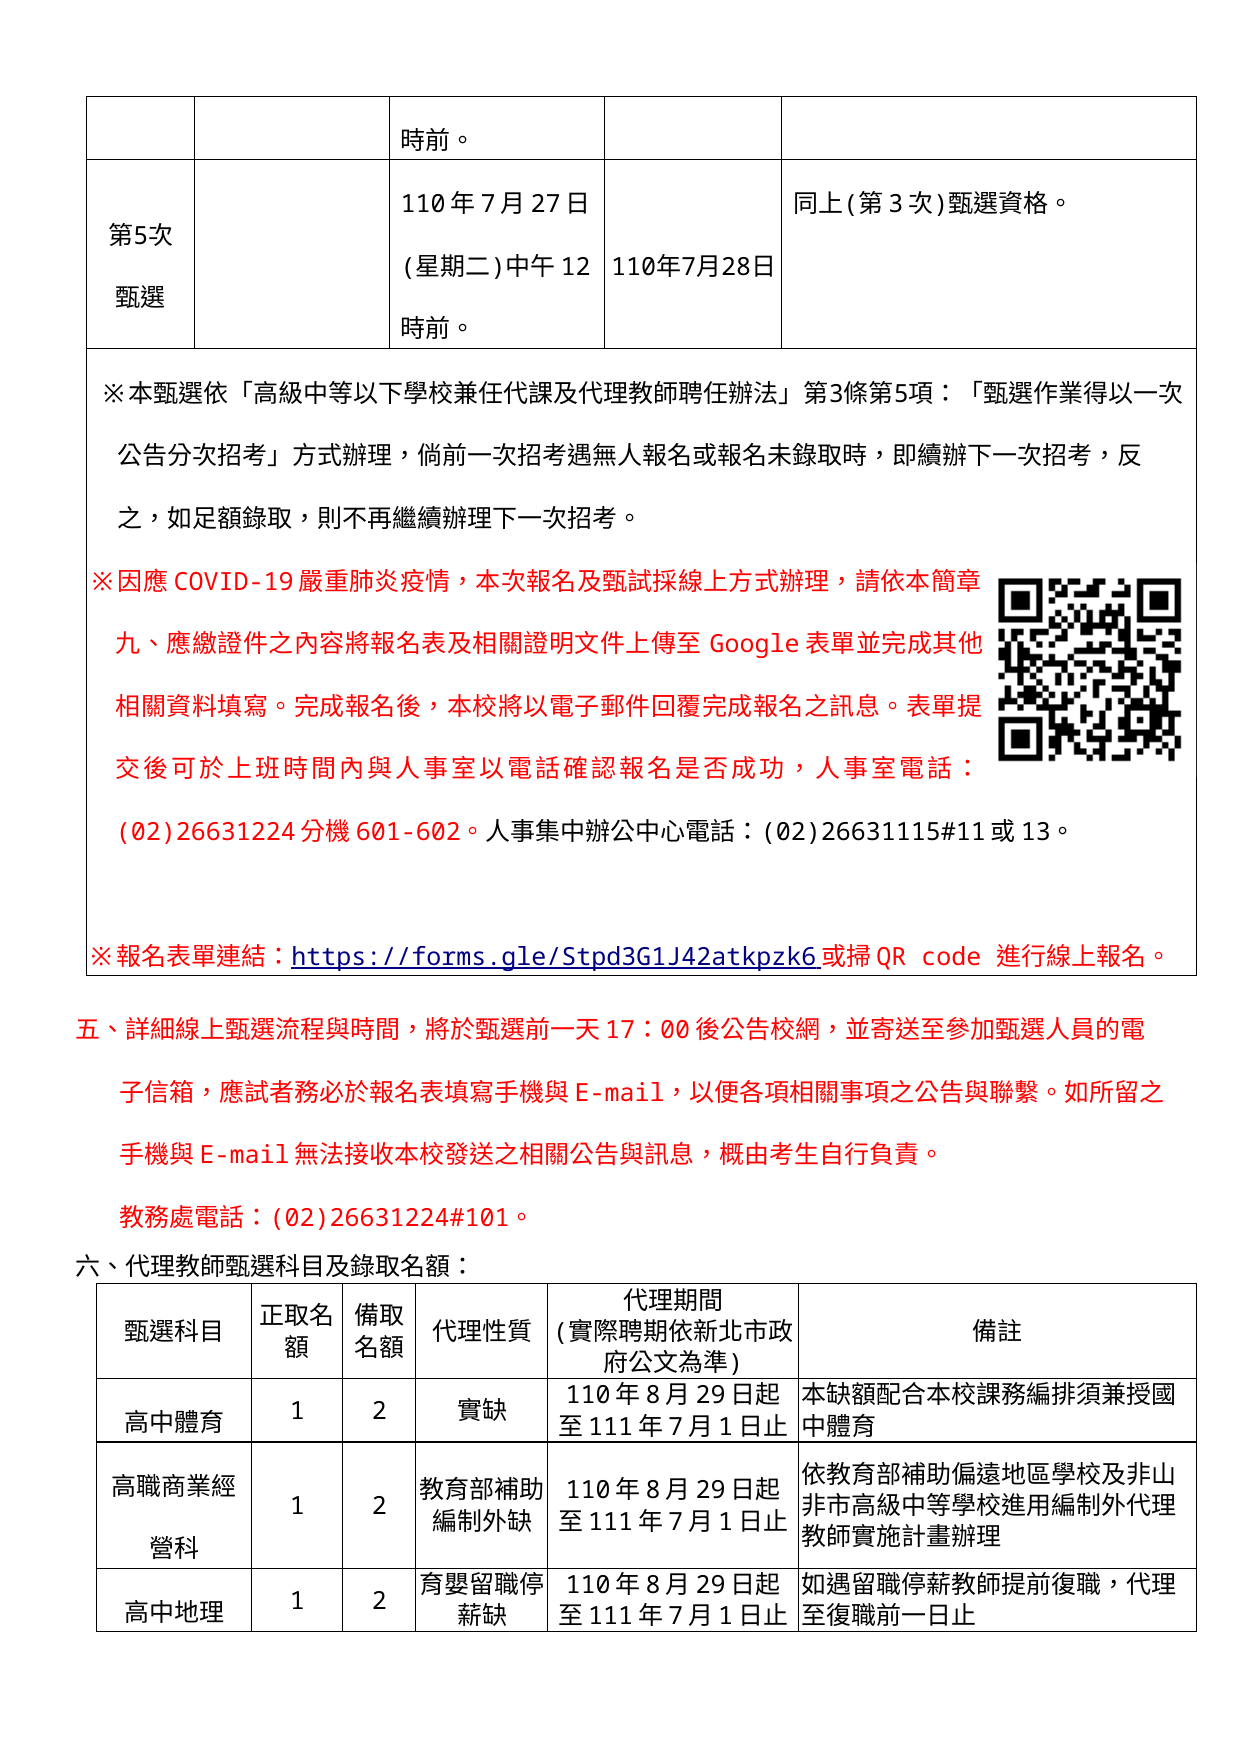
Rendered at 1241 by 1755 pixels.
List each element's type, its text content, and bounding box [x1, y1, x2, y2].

table_cell 1 [252, 1379, 342, 1441]
table_cell 1 [252, 1443, 342, 1567]
table_cell 110年8月29日起 至111年7月1日止 [548, 1569, 798, 1631]
table_cell ※因應COVID-19嚴重肺炎疫情，本次報名及甄試採線上方式辦理，請依本簡章九、應繳證件之內容將報名表及相關證明文件上傳至Google表單並完成其他相關資料填寫。完成報名後，本校將以電子郵件回覆完成報名之訊息。表單提交後可於上班時間內與人事室以電話確認報名是否成功，人事室電話：(02)26631224分機601-602。人事集中辦公中心電話：(02)26631115#11或13。 ※報名表單連結：https://forms.gle/Stpd3G1J42atkpzk6或掃QR code 進行線上報名。 [87, 538, 1196, 975]
table_cell [87, 97, 194, 159]
table_cell 110年7月28日 [605, 160, 781, 348]
table_cell 依教育部補助偏遠地區學校及非山非市高級中等學校進用編制外代理教師實施計畫辦理 [799, 1443, 1196, 1567]
table_cell 本缺額配合本校課務編排須兼授國中體育 [799, 1379, 1196, 1441]
table_header 代理期間 (實際聘期依新北市政府公文為準) [548, 1284, 798, 1378]
table_cell 如遇留職停薪教師提前復職，代理至復職前一日止 [799, 1569, 1196, 1631]
table_cell 2 [343, 1569, 415, 1631]
table_cell 高中地理 [97, 1569, 251, 1631]
table_header 正取名額 [252, 1284, 342, 1378]
table_cell 同上(第3次)甄選資格。 [782, 160, 1196, 348]
table_cell 2 [343, 1379, 415, 1441]
table_cell 實缺 [416, 1379, 547, 1441]
table_cell 教育部補助編制外缺 [416, 1443, 547, 1567]
table_cell [605, 97, 781, 159]
text 六、代理教師甄選科目及錄取名額： [75, 1247, 1165, 1283]
table_cell 110年8月29日起 至111年7月1日止 [548, 1443, 798, 1567]
table_cell 高中體育 [97, 1379, 251, 1441]
table_header 代理性質 [416, 1284, 547, 1378]
table_cell 高職商業經營科 [97, 1443, 251, 1567]
table_header 備取名額 [343, 1284, 415, 1378]
table_header ※本甄選依「高級中等以下學校兼任代課及代理教師聘任辦法」第3條第5項：「甄選作業得以一次公告分次招考」方式辦理，倘前一次招考遇無人報名或報名未錄取時，即續辦下一次招考，反之，如足額錄取，則不再繼續辦理下一次招考。 [88, 350, 1195, 537]
table_cell 1 [252, 1569, 342, 1631]
table_cell [195, 160, 389, 348]
table_cell 時前。 [390, 97, 604, 159]
table_cell 110年7月27日(星期二)中午12時前。 [390, 160, 604, 348]
table_cell [195, 97, 389, 159]
table_cell 育嬰留職停薪缺 [416, 1569, 547, 1631]
table_header 備註 [799, 1284, 1196, 1378]
table_cell 2 [343, 1443, 415, 1567]
table_cell [782, 97, 1196, 159]
table_cell 第5次甄選 [87, 160, 194, 348]
text 五、詳細線上甄選流程與時間，將於甄選前一天17：00後公告校網，並寄送至參加甄選人員的電子信箱，應試者務必於報名表填寫手機與E-mail，以便各項相關事項之公告與聯繫。如所留之手機與E-mail無法接收本校發送之相關公告與訊息，概由考生自行負責。 教務處電話：(02)26631224#101。 [75, 986, 1165, 1236]
table_cell 110年8月29日起 至111年7月1日止 [548, 1379, 798, 1441]
table_header 甄選科目 [97, 1284, 251, 1378]
